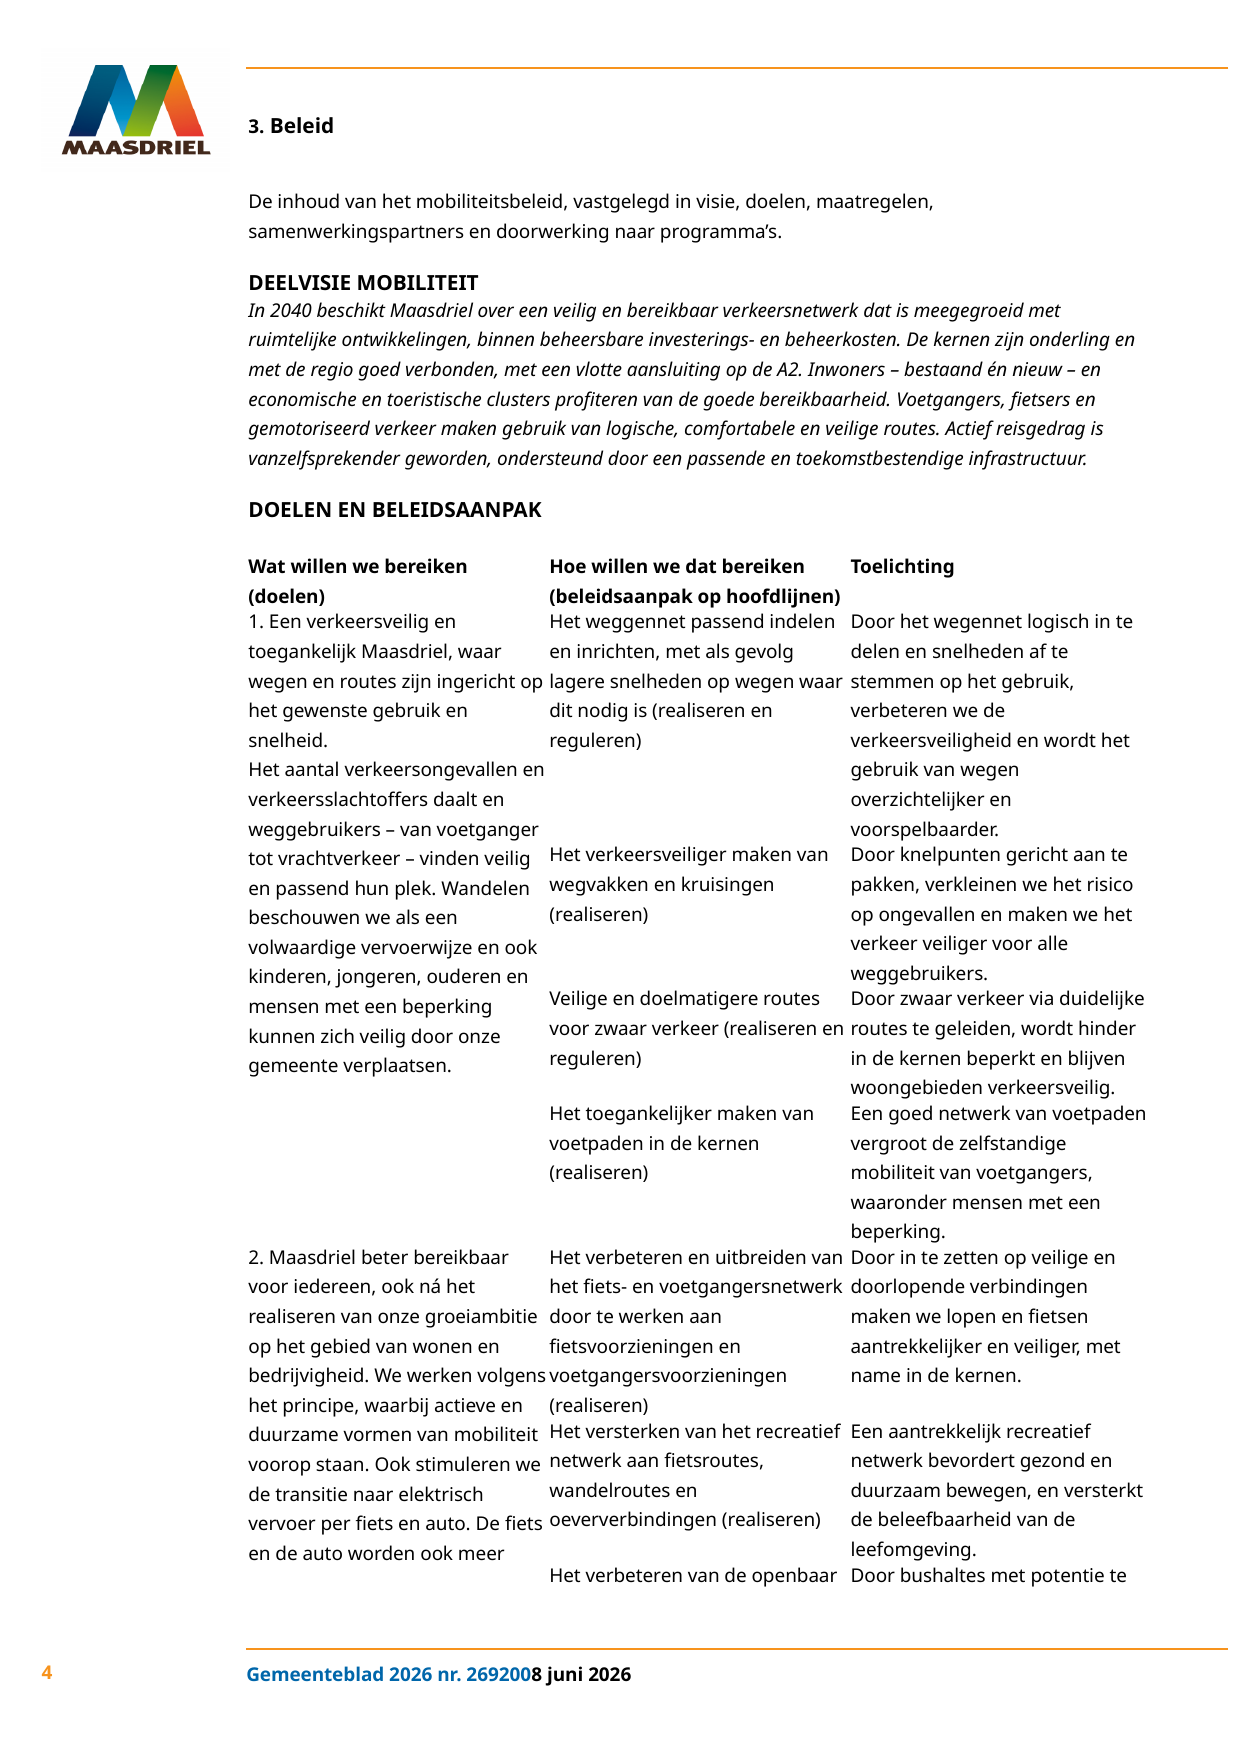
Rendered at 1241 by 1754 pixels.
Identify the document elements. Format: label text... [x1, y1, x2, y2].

picture [41, 47, 231, 172]
text 3. Beleid [248, 111, 1152, 139]
table_cell Door bushaltes met potentie te [850, 1562, 1152, 1588]
table_cell Door in te zetten op veilige en doorlopende verbindingen maken we lopen en fietsen aantrekkelijker en veiliger, met name in de kernen. [850, 1244, 1152, 1418]
table_cell Door zwaar verkeer via duidelijke routes te geleiden, wordt hinder in de kernen beperkt en blijven woongebieden verkeersveilig. [850, 986, 1152, 1100]
table_cell Het verkeersveiliger maken van wegvakken en kruisingen (realiseren) [549, 842, 850, 986]
text De inhoud van het mobiliteitsbeleid, vastgelegd in visie, doelen, maatregelen, samenwerkingspartners en doorwerking naar programma’s. [248, 188, 1152, 244]
table_cell 1. Een verkeersveilig en toegankelijk Maasdriel, waar wegen en routes zijn ingericht op het gewenste gebruik en snelheid. Het aantal verkeersongevallen en verkeersslachtoffers daalt en weggebruikers – van voetganger tot vrachtverkeer – vinden veilig en passend hun plek. Wandelen beschouwen we als een volwaardige vervoerwijze en ook kinderen, jongeren, ouderen en mensen met een beperking kunnen zich veilig door onze gemeente verplaatsen. [248, 609, 549, 1244]
table_cell Het versterken van het recreatief netwerk aan fietsroutes, wandelroutes en oeververbindingen (realiseren) [549, 1418, 850, 1562]
table_cell Het verbeteren van de openbaar [549, 1562, 850, 1588]
table_header Hoe willen we dat bereiken (beleidsaanpak op hoofdlijnen) [549, 554, 850, 609]
table_cell Door het wegennet logisch in te delen en snelheden af te stemmen op het gebruik, verbeteren we de verkeersveiligheid en wordt het gebruik van wegen overzichtelijker en voorspelbaarder. [850, 609, 1152, 842]
text In 2040 beschikt Maasdriel over een veilig en bereikbaar verkeersnetwerk dat is meegegroeid met ruimtelijke ontwikkelingen, binnen beheersbare investerings- en beheerkosten. De kernen zijn onderling en met de regio goed verbonden, met een vlotte aansluiting op de A2. Inwoners – bestaand én nieuw – en economische en toeristische clusters profiteren van de goede bereikbaarheid. Voetgangers, fietsers en gemotoriseerd verkeer maken gebruik van logische, comfortabele en veilige routes. Actief reisgedrag is vanzelfsprekender geworden, ondersteund door een passende en toekomstbestendige infrastructuur. [248, 297, 1152, 471]
table_cell Een aantrekkelijk recreatief netwerk bevordert gezond en duurzaam bewegen, en versterkt de beleefbaarheid van de leefomgeving. [850, 1418, 1152, 1562]
table_cell Het weggennet passend indelen en inrichten, met als gevolg lagere snelheden op wegen waar dit nodig is (realiseren en reguleren) [549, 609, 850, 842]
table_header Wat willen we bereiken (doelen) [248, 554, 549, 609]
text DOELEN EN BELEIDSAANPAK [248, 495, 1152, 524]
table_cell Het verbeteren en uitbreiden van het fiets- en voetgangersnetwerk door te werken aan fietsvoorzieningen en voetgangersvoorzieningen (realiseren) [549, 1244, 850, 1418]
table_cell Veilige en doelmatigere routes voor zwaar verkeer (realiseren en reguleren) [549, 986, 850, 1100]
table_cell 2. Maasdriel beter bereikbaar voor iedereen, ook ná het realiseren van onze groeiambitie op het gebied van wonen en bedrijvigheid. We werken volgens het principe, waarbij actieve en duurzame vormen van mobiliteit voorop staan. Ook stimuleren we de transitie naar elektrisch vervoer per fiets en auto. De fiets en de auto worden ook meer [248, 1244, 549, 1588]
text DEELVISIE MOBILITEIT [248, 268, 1152, 297]
table_cell Een goed netwerk van voetpaden vergroot de zelfstandige mobiliteit van voetgangers, waaronder mensen met een beperking. [850, 1100, 1152, 1244]
table_cell Door knelpunten gericht aan te pakken, verkleinen we het risico op ongevallen en maken we het verkeer veiliger voor alle weggebruikers. [850, 842, 1152, 986]
table_cell Het toegankelijker maken van voetpaden in de kernen (realiseren) [549, 1100, 850, 1244]
table_header Toelichting [850, 554, 1152, 609]
